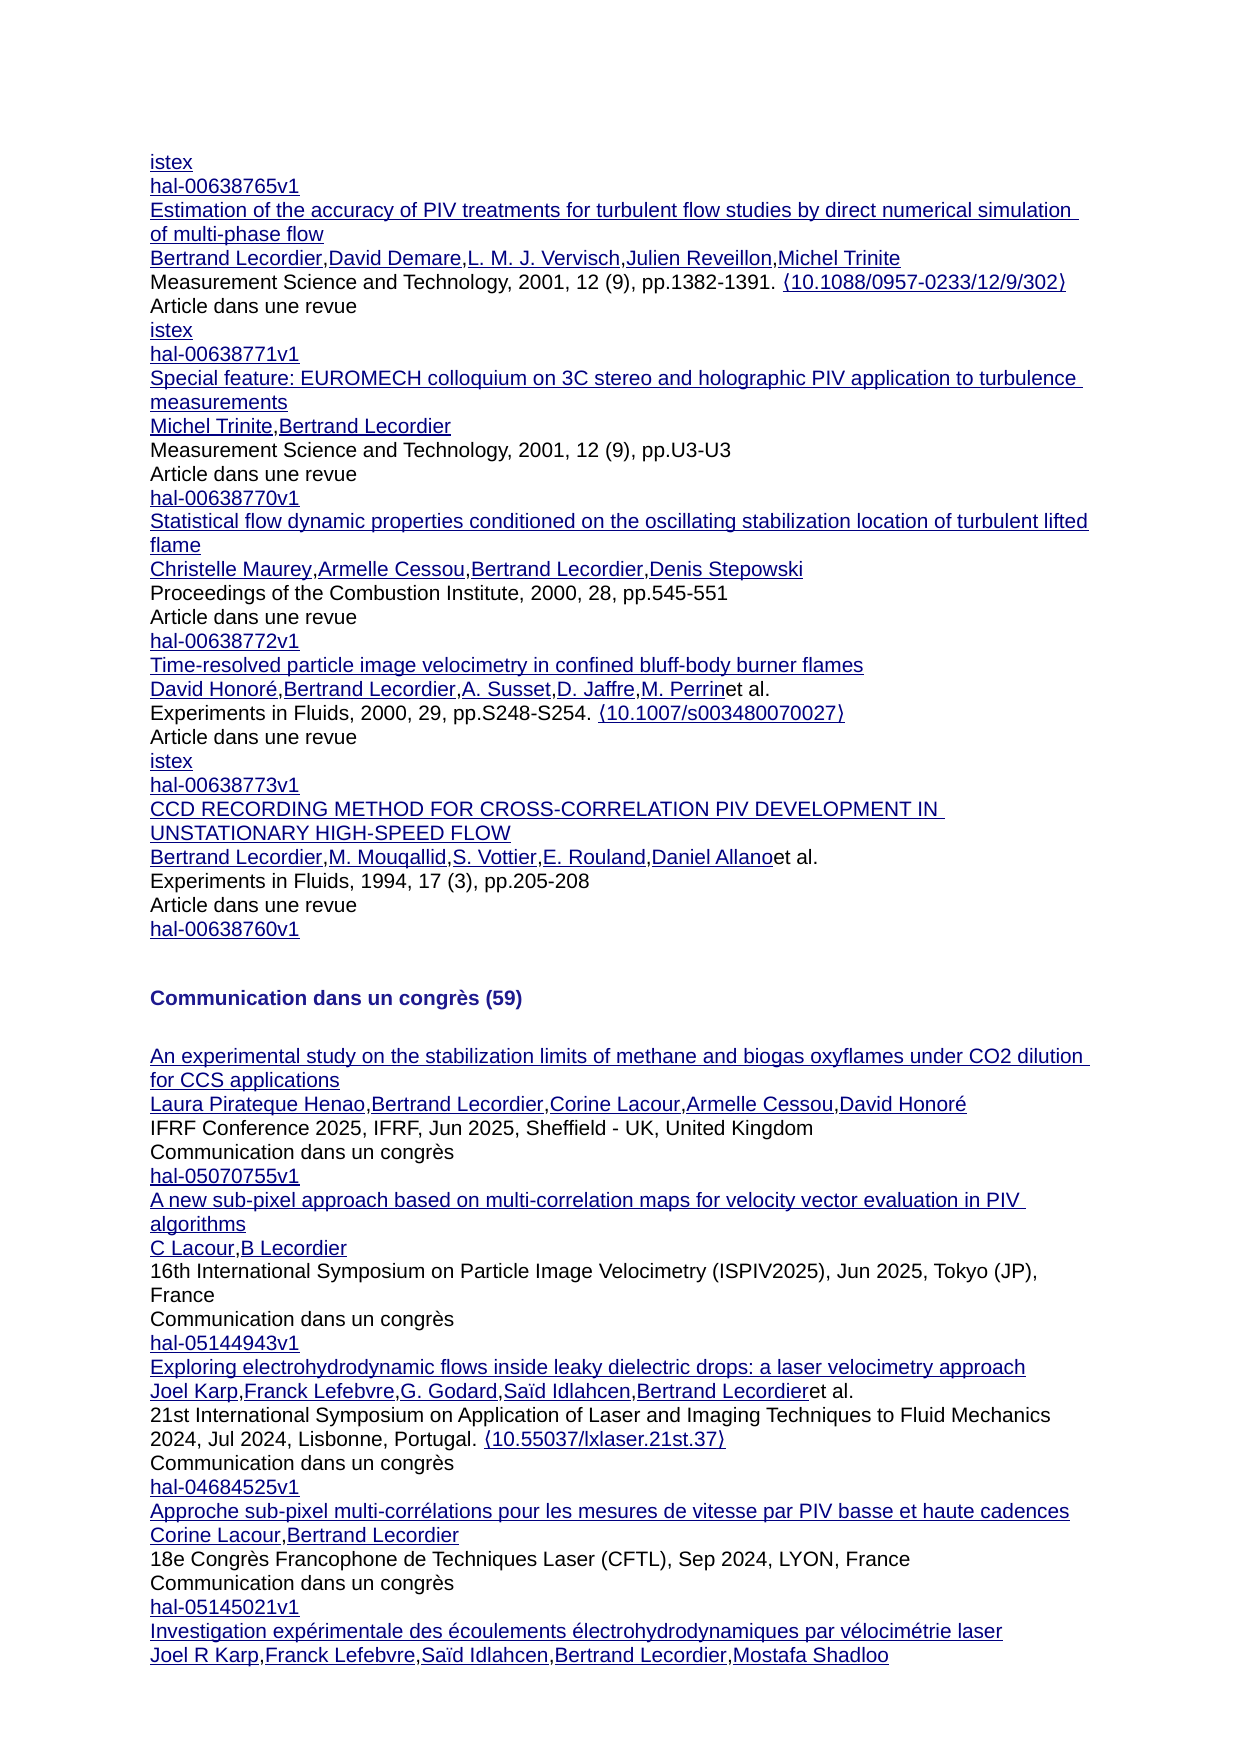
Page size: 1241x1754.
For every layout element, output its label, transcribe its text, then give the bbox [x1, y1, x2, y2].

table_header An experimental study on the stabilization limits of methane and biogas oxyflames under CO2 dilution [150, 1044, 1090, 1065]
subtitle Communication dans un congrès (59) [150, 985, 1090, 1009]
table_cell Time-resolved particle image velocimetry in confined bluff-body burner flames David Honoré,Bertrand Lecordier,A. Susset,D. Jaffre,M. Perrinet al. Experiments in Fluids, 2000, 29, pp.S248-S254. ⟨10.1007/s003480070027⟩ Article dans une revue istex hal-00638773v1 [150, 653, 1090, 797]
table_cell Exploring electrohydrodynamic flows inside leaky dielectric drops: a laser velocimetry approach Joel Karp,Franck Lefebvre,G. Godard,Saïd Idlahcen,Bertrand Lecordieret al. 21st International Symposium on Application of Laser and Imaging Techniques to Fluid Mechanics 2024, Jul 2024, Lisbonne, Portugal. ⟨10.55037/lxlaser.21st.37⟩ Communication dans un congrès hal-04684525v1 [150, 1355, 1090, 1499]
table_cell CCD RECORDING METHOD FOR CROSS-CORRELATION PIV DEVELOPMENT IN UNSTATIONARY HIGH-SPEED FLOW Bertrand Lecordier,M. Mouqallid,S. Vottier,E. Rouland,Daniel Allanoet al. Experiments in Fluids, 1994, 17 (3), pp.205-208 Article dans une revue hal-00638760v1 [150, 797, 1090, 941]
table_cell Special feature: EUROMECH colloquium on 3C stereo and holographic PIV application to turbulence measurements Michel Trinite,Bertrand Lecordier Measurement Science and Technology, 2001, 12 (9), pp.U3-U3 Article dans une revue hal-00638770v1 [150, 366, 1090, 509]
table_cell istex hal-00638765v1 [150, 150, 1090, 198]
table_cell Investigation expérimentale des écoulements électrohydrodynamiques par vélocimétrie laser Joel R Karp,Franck Lefebvre,Saïd Idlahcen,Bertrand Lecordier,Mostafa Shadloo [150, 1619, 1090, 1667]
table_header for CCS applications Laura Pirateque Henao,Bertrand Lecordier,Corine Lacour,Armelle Cessou,David Honoré IFRF Conference 2025, IFRF, Jun 2025, Sheffield - UK, United Kingdom Communication dans un congrès hal-05070755v1 [150, 1066, 1090, 1187]
table_cell Approche sub-pixel multi-corrélations pour les mesures de vitesse par PIV basse et haute cadences Corine Lacour,Bertrand Lecordier 18e Congrès Francophone de Techniques Laser (CFTL), Sep 2024, LYON, France Communication dans un congrès hal-05145021v1 [150, 1499, 1090, 1619]
table_cell A new sub-pixel approach based on multi-correlation maps for velocity vector evaluation in PIV algorithms C Lacour,B Lecordier 16th International Symposium on Particle Image Velocimetry (ISPIV2025), Jun 2025, Tokyo (JP), France Communication dans un congrès hal-05144943v1 [150, 1188, 1090, 1355]
table_cell Estimation of the accuracy of PIV treatments for turbulent flow studies by direct numerical simulation of multi-phase flow Bertrand Lecordier,David Demare,L. M. J. Vervisch,Julien Reveillon,Michel Trinite Measurement Science and Technology, 2001, 12 (9), pp.1382-1391. ⟨10.1088/0957-0233/12/9/302⟩ Article dans une revue istex hal-00638771v1 [150, 198, 1090, 366]
table_cell Statistical flow dynamic properties conditioned on the oscillating stabilization location of turbulent lifted flame Christelle Maurey,Armelle Cessou,Bertrand Lecordier,Denis Stepowski Proceedings of the Combustion Institute, 2000, 28, pp.545-551 Article dans une revue hal-00638772v1 [150, 509, 1090, 653]
